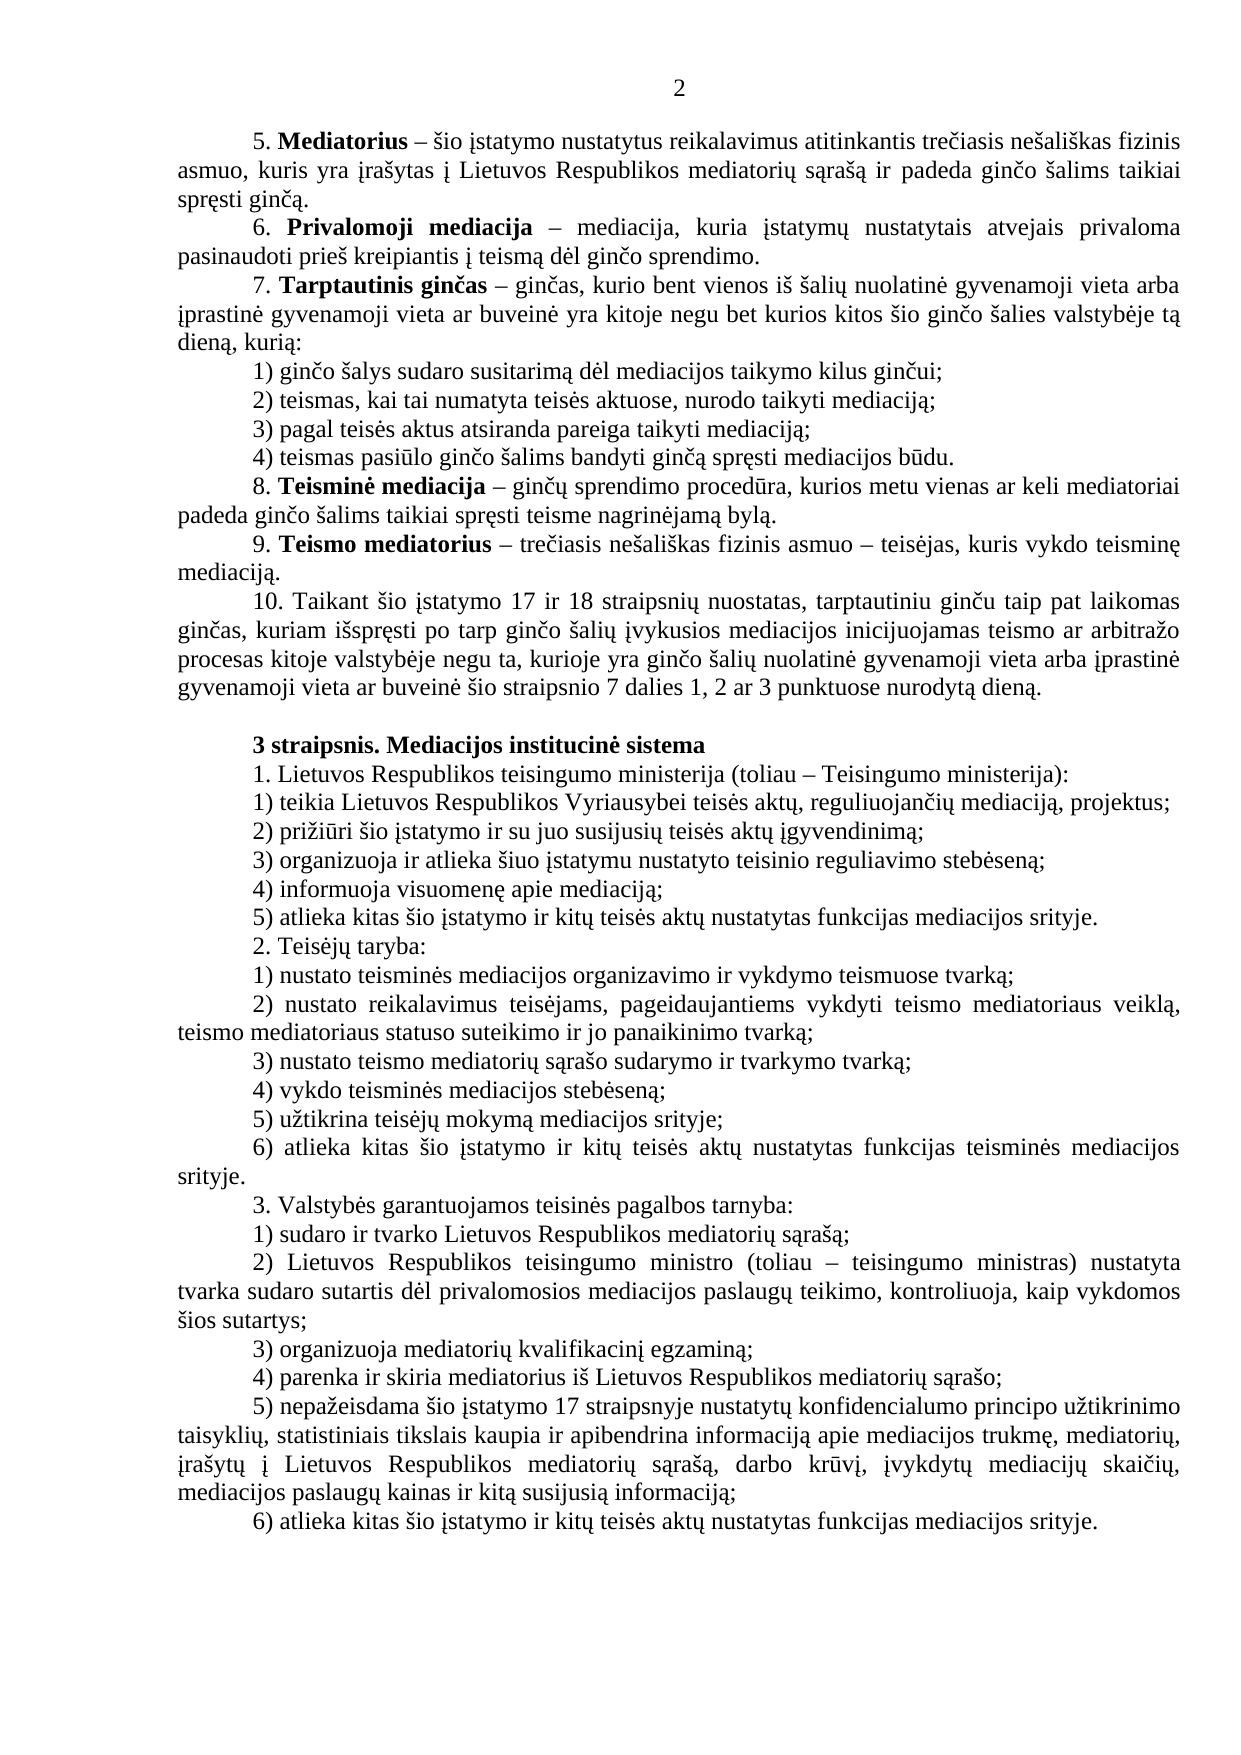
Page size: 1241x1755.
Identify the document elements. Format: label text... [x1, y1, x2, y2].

text 7. Tarptautinis ginčas – ginčas, kurio bent vienos iš šalių nuolatinė gyvenamoji vieta arba įprastinė gyvenamoji vieta ar buveinė yra kitoje negu bet kurios kitos šio ginčo šalies valstybėje tą dieną, kurią: [177, 270, 1181, 356]
text 1. Lietuvos Respublikos teisingumo ministerija (toliau – Teisingumo ministerija): [177, 759, 1181, 787]
text 3) organizuoja mediatorių kvalifikacinį egzaminą; [177, 1334, 1181, 1362]
text 5) užtikrina teisėjų mokymą mediacijos srityje; [177, 1104, 1181, 1132]
text 1) teikia Lietuvos Respublikos Vyriausybei teisės aktų, reguliuojančių mediaciją, projektus; [177, 787, 1181, 816]
text 2) prižiūri šio įstatymo ir su juo susijusių teisės aktų įgyvendinimą; [177, 816, 1181, 845]
text 9. Teismo mediatorius – trečiasis nešališkas fizinis asmuo – teisėjas, kuris vykdo teisminę mediaciją. [177, 529, 1181, 586]
text 3. Valstybės garantuojamos teisinės pagalbos tarnyba: [177, 1190, 1181, 1219]
text 4) teismas pasiūlo ginčo šalims bandyti ginčą spręsti mediacijos būdu. [177, 442, 1181, 471]
text 8. Teisminė mediacija – ginčų sprendimo procedūra, kurios metu vienas ar keli mediatoriai padeda ginčo šalims taikiai spręsti teisme nagrinėjamą bylą. [177, 471, 1181, 529]
text 3) organizuoja ir atlieka šiuo įstatymu nustatyto teisinio reguliavimo stebėseną; [177, 845, 1181, 874]
text 2) teismas, kai tai numatyta teisės aktuose, nurodo taikyti mediaciją; [177, 385, 1181, 414]
text 2. Teisėjų taryba: [177, 931, 1181, 960]
text 4) parenka ir skiria mediatorius iš Lietuvos Respublikos mediatorių sąrašo; [177, 1362, 1181, 1391]
text 5. Mediatorius – šio įstatymo nustatytus reikalavimus atitinkantis trečiasis nešališkas fizinis asmuo, kuris yra įrašytas į Lietuvos Respublikos mediatorių sąrašą ir padeda ginčo šalims taikiai spręsti ginčą. [177, 126, 1181, 212]
text 3 straipsnis. Mediacijos institucinė sistema [252, 730, 1181, 759]
text 3) nustato teismo mediatorių sąrašo sudarymo ir tvarkymo tvarką; [177, 1046, 1181, 1075]
text 6) atlieka kitas šio įstatymo ir kitų teisės aktų nustatytas funkcijas mediacijos srityje. [177, 1506, 1181, 1535]
text 2) nustato reikalavimus teisėjams, pageidaujantiems vykdyti teismo mediatoriaus veiklą, teismo mediatoriaus statuso suteikimo ir jo panaikinimo tvarką; [177, 989, 1181, 1046]
text 1) ginčo šalys sudaro susitarimą dėl mediacijos taikymo kilus ginčui; [177, 356, 1181, 385]
text 2) Lietuvos Respublikos teisingumo ministro (toliau – teisingumo ministras) nustatyta tvarka sudaro sutartis dėl privalomosios mediacijos paslaugų teikimo, kontroliuoja, kaip vykdomos šios sutartys; [177, 1247, 1181, 1334]
text 1) nustato teisminės mediacijos organizavimo ir vykdymo teismuose tvarką; [177, 960, 1181, 989]
text 4) vykdo teisminės mediacijos stebėseną; [177, 1075, 1181, 1104]
text 10. Taikant šio įstatymo 17 ir 18 straipsnių nuostatas, tarptautiniu ginču taip pat laikomas ginčas, kuriam išspręsti po tarp ginčo šalių įvykusios mediacijos inicijuojamas teismo ar arbitražo procesas kitoje valstybėje negu ta, kurioje yra ginčo šalių nuolatinė gyvenamoji vieta arba įprastinė gyvenamoji vieta ar buveinė šio straipsnio 7 dalies 1, 2 ar 3 punktuose nurodytą dieną. [177, 586, 1181, 701]
text 1) sudaro ir tvarko Lietuvos Respublikos mediatorių sąrašą; [177, 1219, 1181, 1247]
text 4) informuoja visuomenę apie mediaciją; [177, 874, 1181, 902]
text 6. Privalomoji mediacija – mediacija, kuria įstatymų nustatytais atvejais privaloma pasinaudoti prieš kreipiantis į teismą dėl ginčo sprendimo. [177, 212, 1181, 270]
text 5) atlieka kitas šio įstatymo ir kitų teisės aktų nustatytas funkcijas mediacijos srityje. [177, 902, 1181, 931]
text 3) pagal teisės aktus atsiranda pareiga taikyti mediaciją; [177, 414, 1181, 442]
text 6) atlieka kitas šio įstatymo ir kitų teisės aktų nustatytas funkcijas teisminės mediacijos srityje. [177, 1132, 1181, 1190]
text 5) nepažeisdama šio įstatymo 17 straipsnyje nustatytų konfidencialumo principo užtikrinimo taisyklių, statistiniais tikslais kaupia ir apibendrina informaciją apie mediacijos trukmę, mediatorių, įrašytų į Lietuvos Respublikos mediatorių sąrašą, darbo krūvį, įvykdytų mediacijų skaičių, mediacijos paslaugų kainas ir kitą susijusią informaciją; [177, 1391, 1181, 1506]
